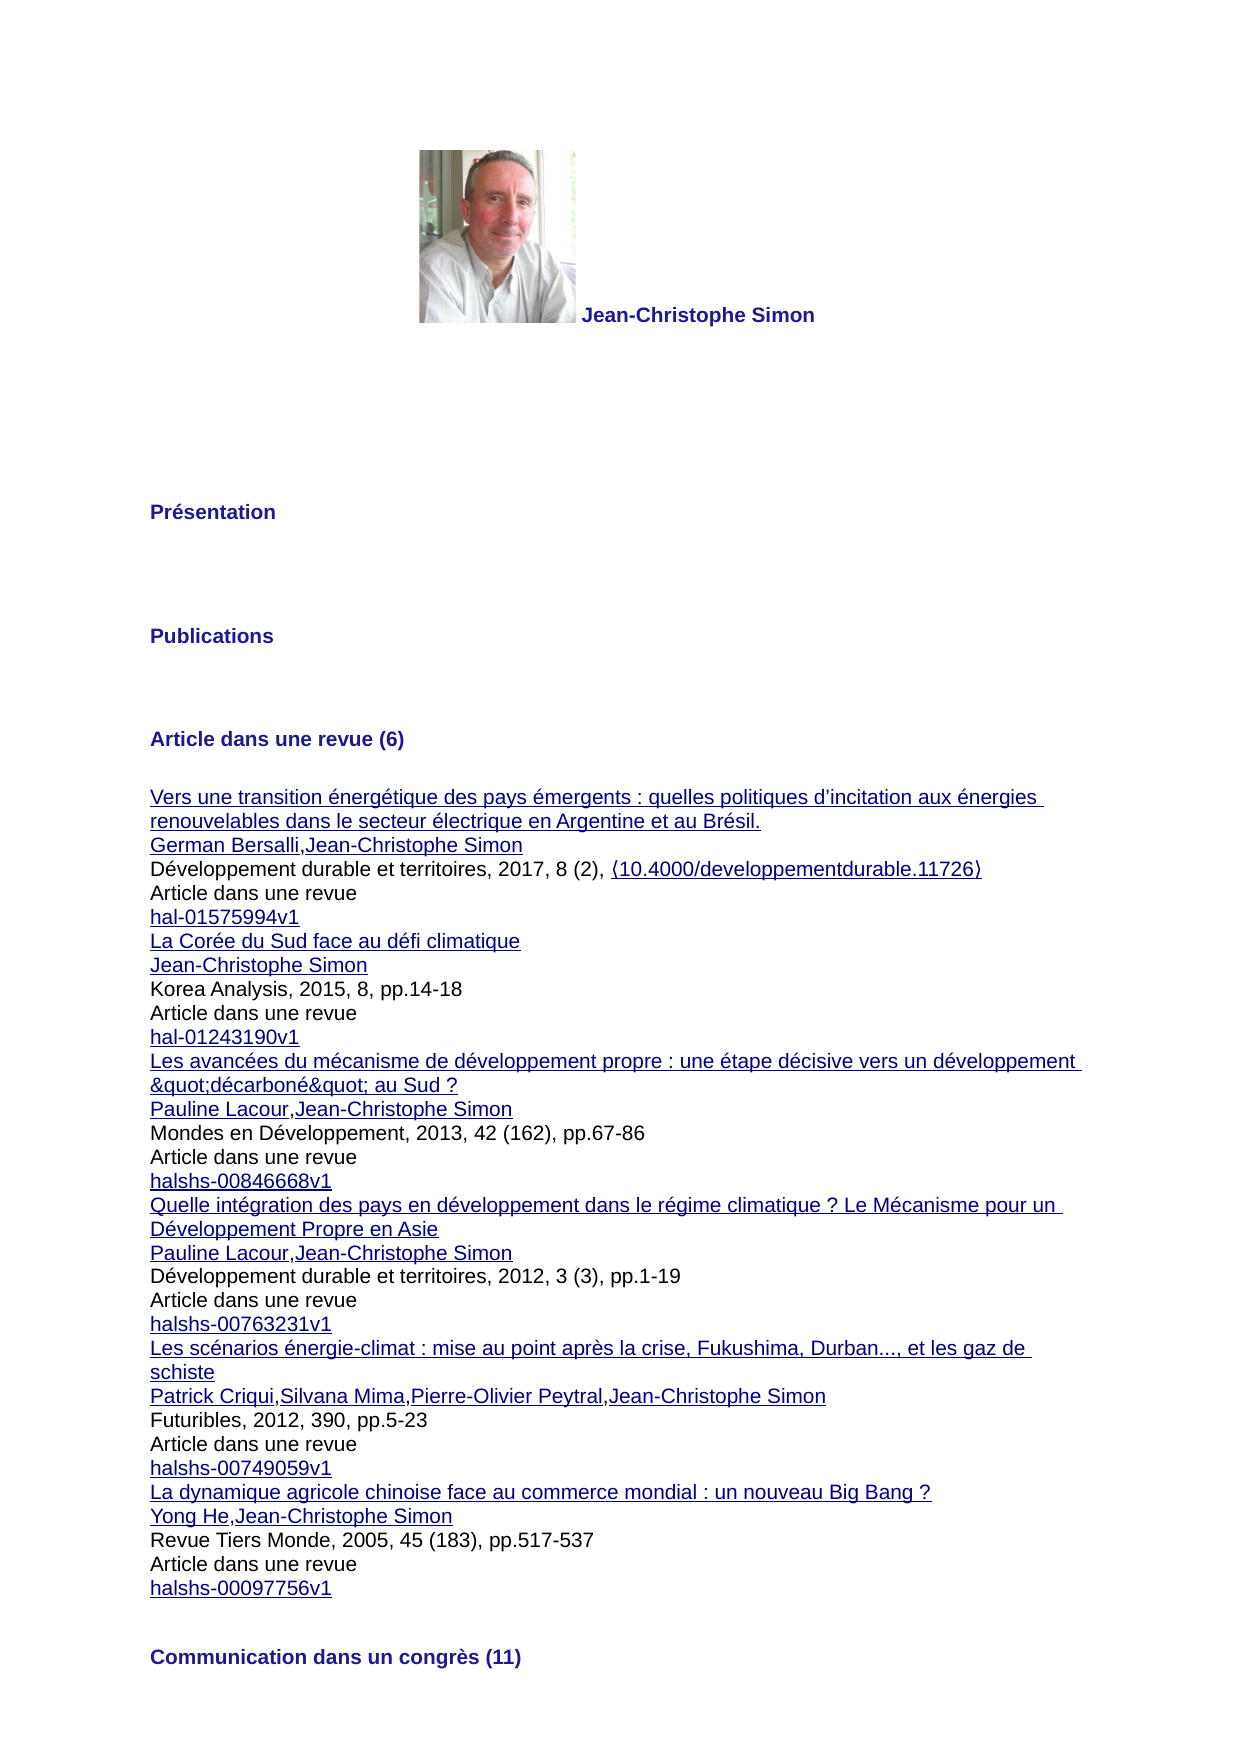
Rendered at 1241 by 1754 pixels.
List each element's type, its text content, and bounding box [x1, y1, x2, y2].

subtitle Article dans une revue (6) [150, 727, 1090, 751]
subtitle Publications [150, 624, 1090, 648]
table_header Vers une transition énergétique des pays émergents : quelles politiques d’incitation aux énergies renouvelables dans le secteur électrique en Argentine et au Brésil. German Bersalli,Jean-Christophe Simon Développement durable et territoires, 2017, 8 (2), ⟨10.4000/developpementdurable.11726⟩ Article dans une revue hal-01575994v1 [150, 785, 1090, 929]
table_cell Les avancées du mécanisme de développement propre : une étape décisive vers un développement &quot;décarboné&quot; au Sud ? Pauline Lacour,Jean-Christophe Simon Mondes en Développement, 2013, 42 (162), pp.67-86 Article dans une revue halshs-00846668v1 [150, 1049, 1090, 1192]
subtitle Présentation [150, 500, 1090, 524]
table_cell La dynamique agricole chinoise face au commerce mondial : un nouveau Big Bang ? Yong He,Jean-Christophe Simon Revue Tiers Monde, 2005, 45 (183), pp.517-537 Article dans une revue halshs-00097756v1 [150, 1480, 1090, 1600]
picture [419, 150, 576, 323]
subtitle Communication dans un congrès (11) [150, 1644, 1090, 1668]
table_cell Quelle intégration des pays en développement dans le régime climatique ? Le Mécanisme pour un Développement Propre en Asie Pauline Lacour,Jean-Christophe Simon Développement durable et territoires, 2012, 3 (3), pp.1-19 Article dans une revue halshs-00763231v1 [150, 1193, 1090, 1336]
subtitle Jean-Christophe Simon [150, 150, 1090, 327]
table_cell La Corée du Sud face au défi climatique Jean-Christophe Simon Korea Analysis, 2015, 8, pp.14-18 Article dans une revue hal-01243190v1 [150, 929, 1090, 1049]
table_cell Les scénarios énergie-climat : mise au point après la crise, Fukushima, Durban..., et les gaz de schiste Patrick Criqui,Silvana Mima,Pierre-Olivier Peytral,Jean-Christophe Simon Futuribles, 2012, 390, pp.5-23 Article dans une revue halshs-00749059v1 [150, 1336, 1090, 1480]
